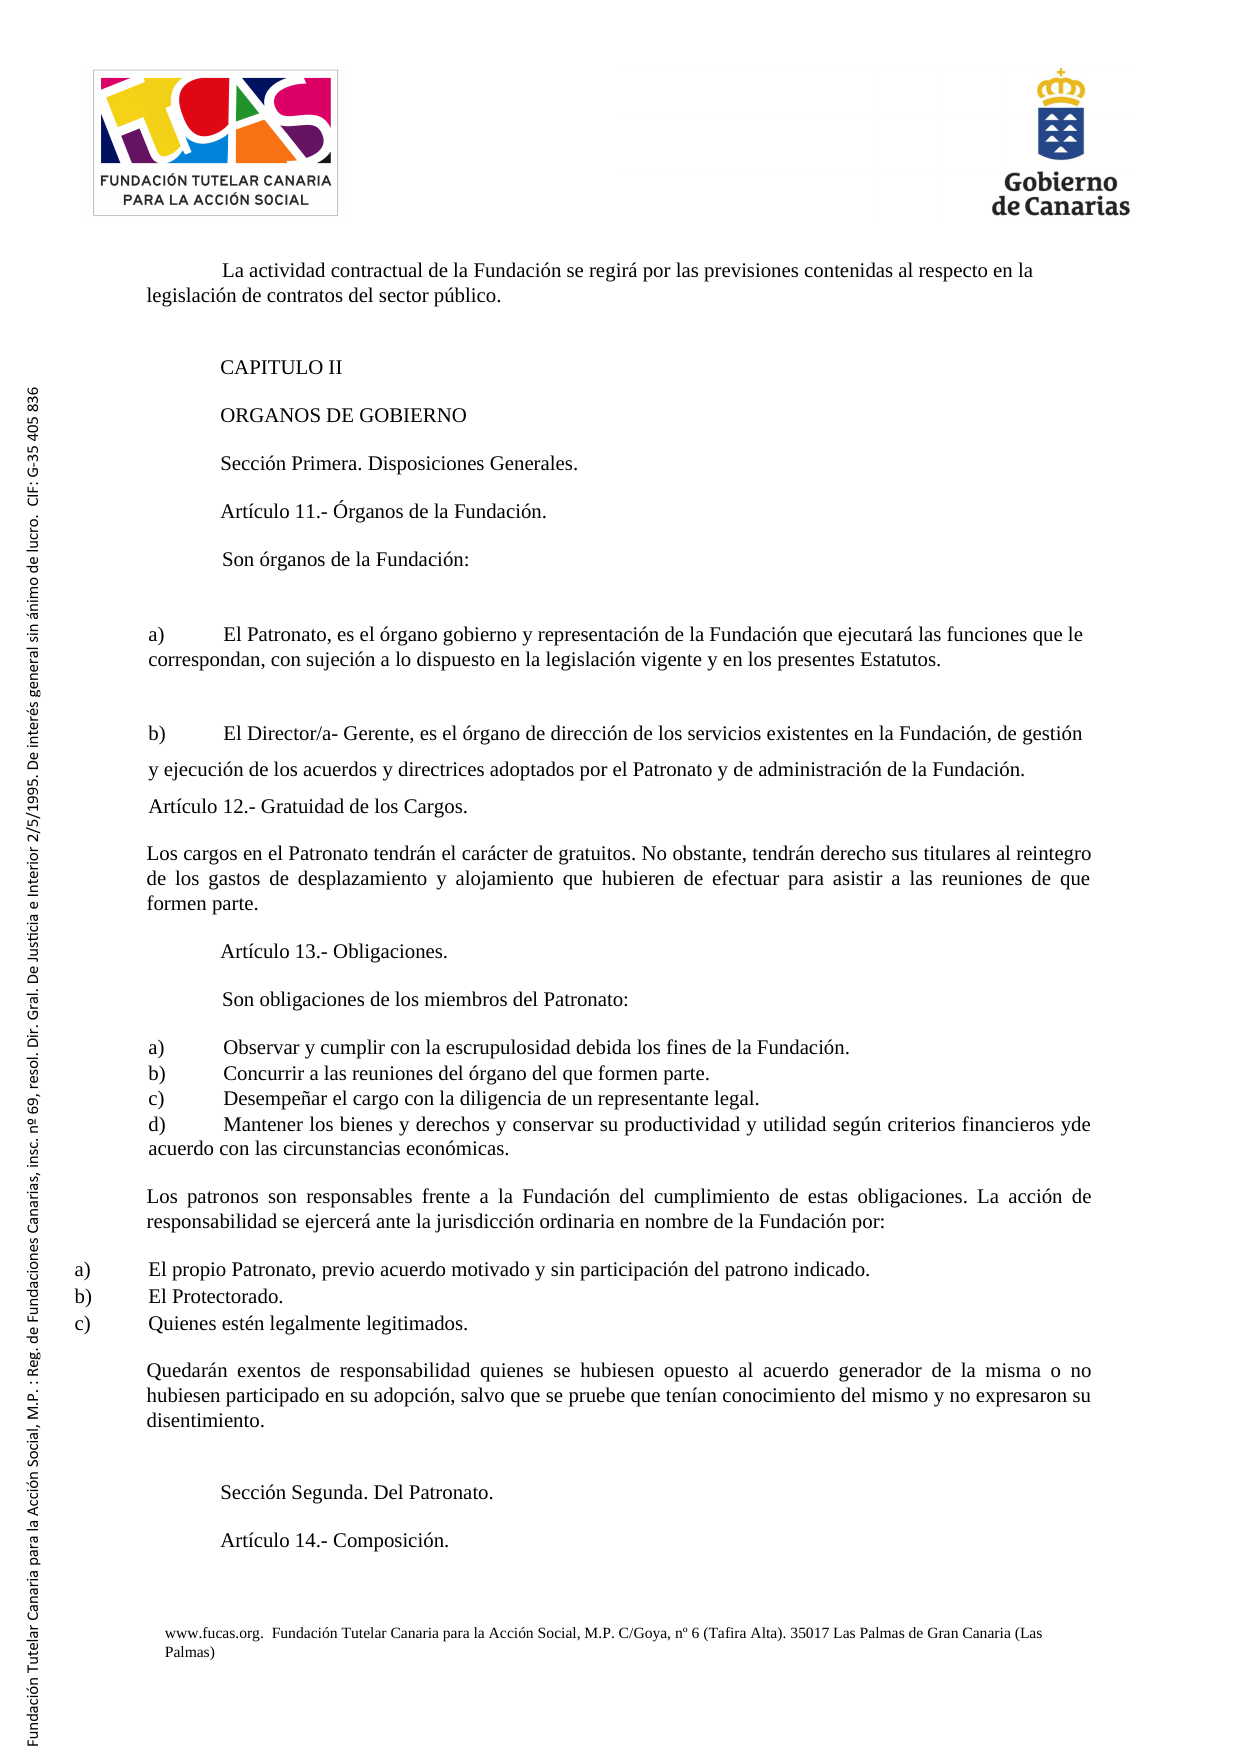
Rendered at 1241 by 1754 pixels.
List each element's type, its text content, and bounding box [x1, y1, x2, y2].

text Son órganos de la Fundación: [222, 547, 1093, 571]
text Sección Primera. Disposiciones Generales. [220, 451, 1093, 475]
text CAPITULO II [220, 355, 1093, 379]
text Artículo 14.- Composición. [220, 1528, 1093, 1552]
text Artículo 11.- Órganos de la Fundación. [220, 499, 1093, 523]
list El Protectorado. [74, 1283, 1093, 1308]
text Los cargos en el Patronato tendrán el carácter de gratuitos. No obstante, tendrán derecho sus titulares al reintegro de los gastos de desplazamiento y alojamiento que hubieren de efectuar para asistir a las reuniones de que formen parte. [146, 841, 1093, 915]
text Artículo 13.- Obligaciones. [220, 939, 1093, 963]
text Sección Segunda. Del Patronato. [220, 1479, 1093, 1504]
list El Director/a- Gerente, es el órgano de dirección de los servicios existentes en la Fundación, de gestión y ejecución de los acuerdos y directrices adoptados por el Patronato y de administración de la Fundación. Artículo 12.- Gratuidad de los Cargos. [148, 721, 1093, 818]
text ORGANOS DE GOBIERNO [220, 403, 1093, 427]
list Concurrir a las reuniones del órgano del que formen parte. [148, 1060, 1093, 1084]
text Son obligaciones de los miembros del Patronato: [222, 987, 1093, 1011]
text legislación de contratos del sector público. [146, 283, 1093, 307]
list El Patronato, es el órgano gobierno y representación de la Fundación que ejecutará las funciones que le correspondan, con sujeción a lo dispuesto en la legislación vigente y en los presentes Estatutos. [148, 622, 1093, 671]
text Los patronos son responsables frente a la Fundación del cumplimiento de estas obligaciones. La acción de responsabilidad se ejercerá ante la jurisdicción ordinaria en nombre de la Fundación por: [146, 1184, 1093, 1233]
list Quienes estén legalmente legitimados. [74, 1310, 1093, 1334]
list Observar y cumplir con la escrupulosidad debida los fines de la Fundación. [148, 1035, 1093, 1059]
list El propio Patronato, previo acuerdo motivado y sin participación del patrono indicado. [74, 1257, 1093, 1281]
list Desempeñar el cargo con la diligencia de un representante legal. [148, 1086, 1093, 1110]
text La actividad contractual de la Fundación se regirá por las previsiones contenidas al respecto en la [222, 258, 1093, 282]
text Quedarán exentos de responsabilidad quienes se hubiesen opuesto al acuerdo generador de la misma o no hubiesen participado en su adopción, salvo que se pruebe que tenían conocimiento del mismo y no expresaron su disentimiento. [146, 1358, 1093, 1432]
list Mantener los bienes y derechos y conservar su productividad y utilidad según criterios financieros yde acuerdo con las circunstancias económicas. [148, 1111, 1093, 1160]
